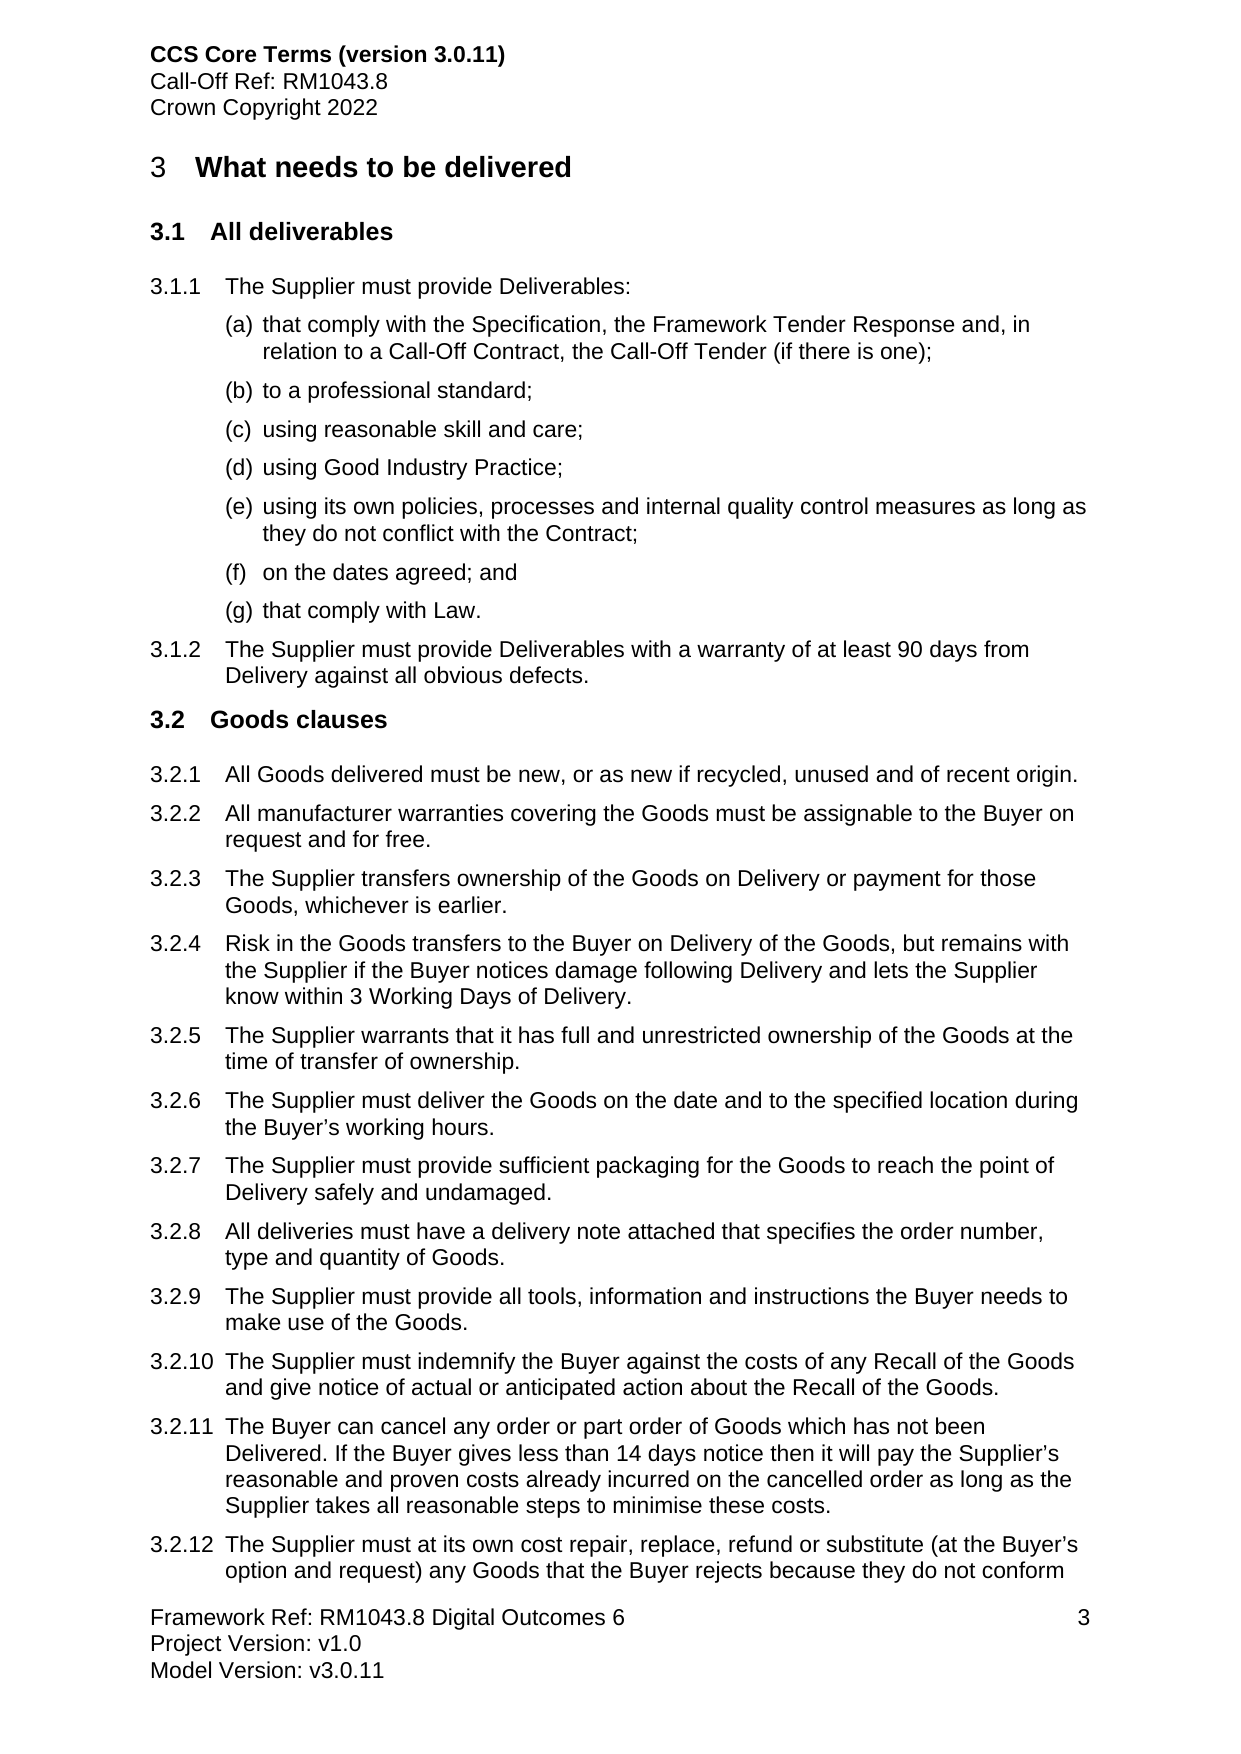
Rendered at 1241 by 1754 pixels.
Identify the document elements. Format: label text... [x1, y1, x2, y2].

list The Supplier warrants that it has full and unrestricted ownership of the Goods at the time of transfer of ownership. [150, 1022, 1090, 1075]
list All Goods delivered must be new, or as new if recycled, unused and of recent origin. [150, 761, 1090, 787]
list All deliveries must have a delivery note attached that specifies the order number, type and quantity of Goods. [150, 1218, 1090, 1270]
list that comply with Law. [225, 597, 1090, 624]
subtitle All deliverables [150, 217, 1090, 246]
list The Buyer can cancel any order or part order of Goods which has not been Delivered. If the Buyer gives less than 14 days notice then it will pay the Supplier’s reasonable and proven costs already incurred on the cancelled order as long as the Supplier takes all reasonable steps to minimise these costs. [150, 1413, 1090, 1519]
list The Supplier transfers ownership of the Goods on Delivery or payment for those Goods, whichever is earlier. [150, 865, 1090, 918]
subtitle What needs to be delivered [150, 150, 1090, 183]
list The Supplier must provide Deliverables with a warranty of at least 90 days from Delivery against all obvious defects. [150, 636, 1090, 689]
list Risk in the Goods transfers to the Buyer on Delivery of the Goods, but remains with the Supplier if the Buyer notices damage following Delivery and lets the Supplier know within 3 Working Days of Delivery. [150, 930, 1090, 1009]
list The Supplier must provide all tools, information and instructions the Buyer needs to make use of the Goods. [150, 1283, 1090, 1336]
list that comply with the Specification, the Framework Tender Response and, in relation to a Call-Off Contract, the Call-Off Tender (if there is one); [225, 311, 1090, 364]
list The Supplier must indemnify the Buyer against the costs of any Recall of the Goods and give notice of actual or anticipated action about the Recall of the Goods. [150, 1348, 1090, 1401]
list on the dates agreed; and [225, 558, 1090, 585]
list All manufacturer warranties covering the Goods must be assignable to the Buyer on request and for free. [150, 800, 1090, 853]
list The Supplier must provide Deliverables: [150, 273, 1090, 299]
list The Supplier must provide sufficient packaging for the Goods to reach the point of Delivery safely and undamaged. [150, 1152, 1090, 1205]
list using its own policies, processes and internal quality control measures as long as they do not conflict with the Contract; [225, 493, 1090, 546]
list using reasonable skill and care; [225, 416, 1090, 442]
list using Good Industry Practice; [225, 454, 1090, 481]
list The Supplier must at its own cost repair, replace, refund or substitute (at the Buyer’s option and request) any Goods that the Buyer rejects because they do not conform [150, 1531, 1090, 1584]
subtitle Goods clauses [150, 706, 1090, 734]
list to a professional standard; [225, 377, 1090, 403]
list The Supplier must deliver the Goods on the date and to the specified location during the Buyer’s working hours. [150, 1087, 1090, 1140]
